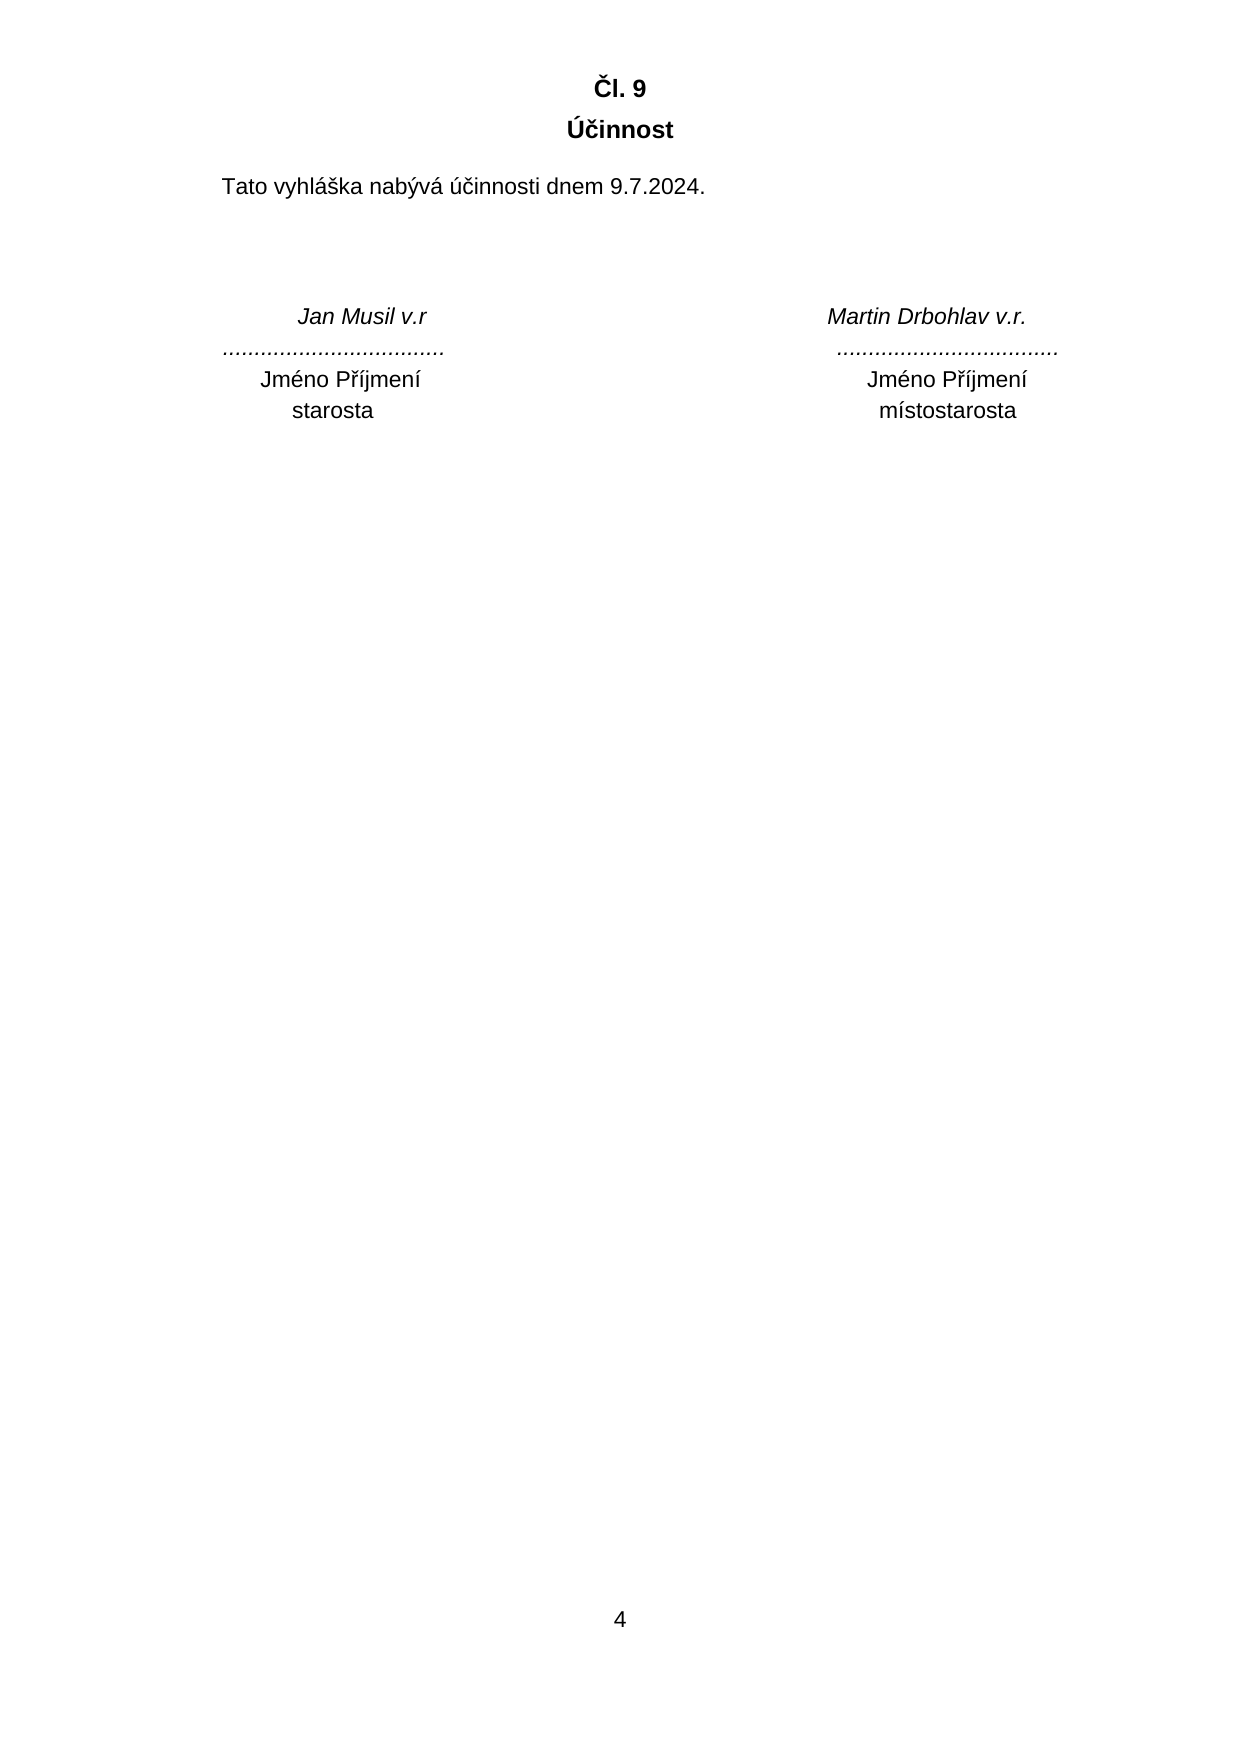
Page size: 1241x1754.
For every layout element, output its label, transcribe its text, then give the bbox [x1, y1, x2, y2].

text Jan Musil v.r Martin Drbohlav v.r. [148, 303, 1093, 329]
text Účinnost [148, 115, 1093, 144]
text Jméno Příjmení Jméno Příjmení [148, 366, 1093, 392]
text Čl. 9 [148, 74, 1093, 102]
text ................................... ................................... [148, 334, 1093, 361]
text starosta místostarosta [148, 397, 1093, 424]
text Tato vyhláška nabývá účinnosti dnem 9.7.2024. [148, 173, 1093, 199]
